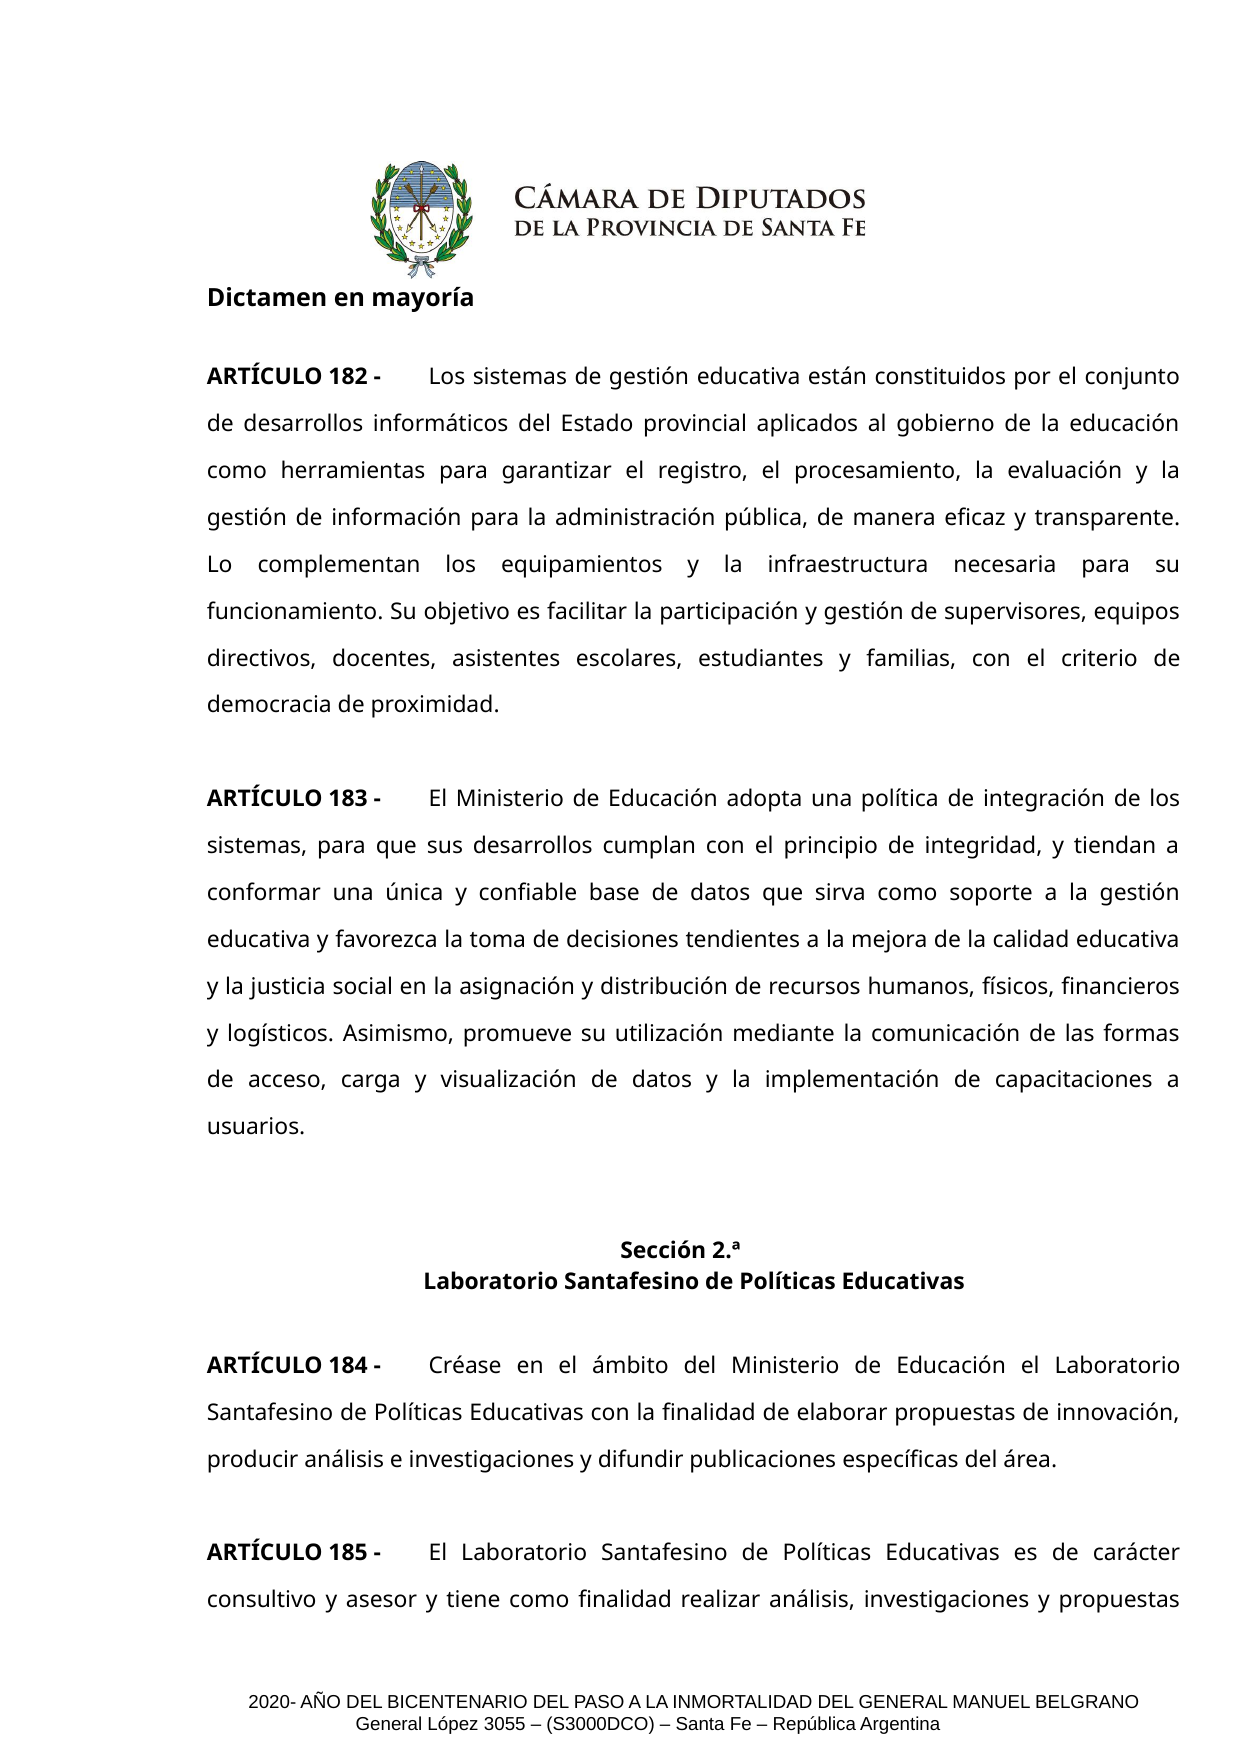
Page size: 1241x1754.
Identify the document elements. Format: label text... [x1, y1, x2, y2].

list El Laboratorio Santafesino de Políticas Educativas es de carácter consultivo y asesor y tiene como finalidad realizar análisis, investigaciones y propuestas académicas y de innovación educativa. Se integra por un equipo de especialistas interdisciplinario y plural. El Poder Ejecutivo dictará las normas que reglamenten su estructura organizativa y de funcionamiento. [207, 1536, 1181, 1614]
list El Ministerio de Educación adopta una política de integración de los sistemas, para que sus desarrollos cumplan con el principio de integridad, y tiendan a conformar una única y confiable base de datos que sirva como soporte a la gestión educativa y favorezca la toma de decisiones tendientes a la mejora de la calidad educativa y la justicia social en la asignación y distribución de recursos humanos, físicos, financieros y logísticos. Asimismo, promueve su utilización mediante la comunicación de las formas de acceso, carga y visualización de datos y la implementación de capacitaciones a usuarios. [207, 782, 1181, 1142]
list Créase en el ámbito del Ministerio de Educación el Laboratorio Santafesino de Políticas Educativas con la finalidad de elaborar propuestas de innovación, producir análisis e investigaciones y difundir publicaciones específicas del área. [207, 1349, 1181, 1474]
list Laboratorio Santafesino de Políticas Educativas [207, 1233, 1181, 1296]
list Los sistemas de gestión educativa están constituidos por el conjunto de desarrollos informáticos del Estado provincial aplicados al gobierno de la educación como herramientas para garantizar el registro, el procesamiento, la evaluación y la gestión de información para la administración pública, de manera eficaz y transparente. Lo complementan los equipamientos y la infraestructura necesaria para su funcionamiento. Su objetivo es facilitar la participación y gestión de supervisores, equipos directivos, docentes, asistentes escolares, estudiantes y familias, con el criterio de democracia de proximidad. [207, 360, 1181, 720]
picture [370, 161, 866, 283]
